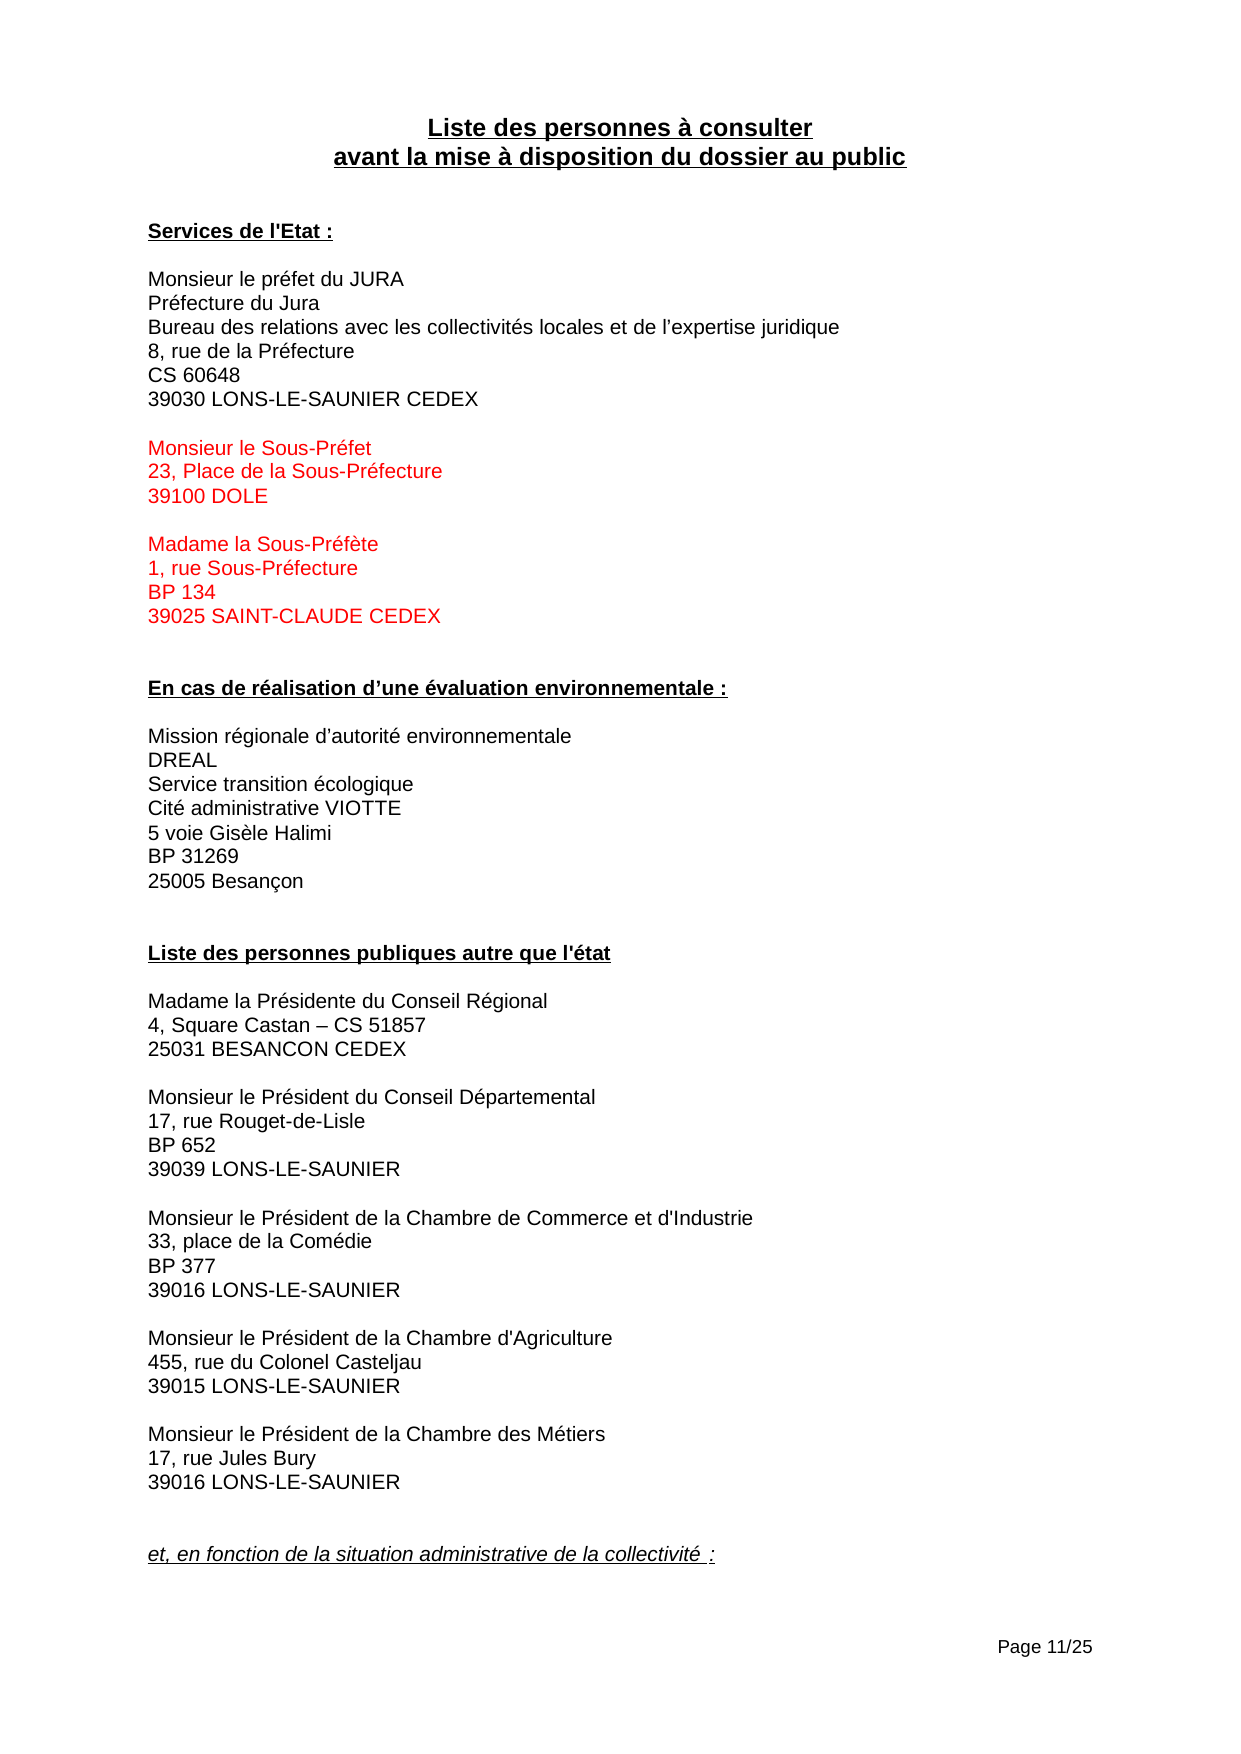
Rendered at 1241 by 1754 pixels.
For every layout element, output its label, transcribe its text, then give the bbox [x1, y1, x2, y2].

text CS 60648 [148, 363, 1093, 387]
text 8, rue de la Préfecture [148, 339, 1093, 363]
text Monsieur le Sous-Préfet [148, 435, 1093, 459]
text Services de l'Etat : [148, 219, 1093, 243]
text 39016 LONS-LE-SAUNIER [148, 1470, 1093, 1494]
text BP 652 [148, 1133, 1093, 1157]
text 39015 LONS-LE-SAUNIER [148, 1374, 1093, 1398]
text 4, Square Castan – CS 51857 [148, 1013, 1093, 1037]
text BP 31269 [148, 844, 1093, 868]
text 5 voie Gisèle Halimi [148, 820, 1093, 844]
text Monsieur le Président de la Chambre de Commerce et d'Industrie [148, 1205, 1093, 1229]
text 39030 LONS-LE-SAUNIER CEDEX [148, 387, 1093, 411]
text BP 134 [148, 580, 1093, 604]
text Madame la Sous-Préfète [148, 532, 1093, 556]
text 39039 LONS-LE-SAUNIER [148, 1157, 1093, 1181]
text Monsieur le Président de la Chambre d'Agriculture [148, 1326, 1093, 1350]
text 1, rue Sous-Préfecture [148, 556, 1093, 580]
text 25005 Besançon [148, 868, 1093, 893]
text Liste des personnes publiques autre que l'état [148, 941, 1093, 965]
text 39025 SAINT-CLAUDE CEDEX [148, 604, 1093, 628]
text DREAL [148, 748, 1093, 772]
text 33, place de la Comédie [148, 1229, 1093, 1253]
text Mission régionale d’autorité environnementale [148, 724, 1093, 748]
text Monsieur le Président de la Chambre des Métiers [148, 1422, 1093, 1446]
text 455, rue du Colonel Casteljau [148, 1350, 1093, 1374]
text Cité administrative VIOTTE [148, 796, 1093, 820]
text 23, Place de la Sous-Préfecture [148, 459, 1093, 483]
text et, en fonction de la situation administrative de la collectivité : [148, 1542, 1093, 1566]
text Préfecture du Jura [148, 291, 1093, 315]
text 39100 DOLE [148, 483, 1093, 508]
text Liste des personnes à consulter [148, 113, 1093, 142]
text En cas de réalisation d’une évaluation environnementale : [148, 676, 1093, 700]
text BP 377 [148, 1253, 1093, 1278]
text 25031 BESANCON CEDEX [148, 1037, 1093, 1061]
text 17, rue Rouget-de-Lisle [148, 1109, 1093, 1133]
text Monsieur le préfet du JURA [148, 267, 1093, 291]
text Monsieur le Président du Conseil Départemental [148, 1085, 1093, 1109]
text 17, rue Jules Bury [148, 1446, 1093, 1470]
text Bureau des relations avec les collectivités locales et de l’expertise juridique [148, 315, 1093, 339]
text Madame la Présidente du Conseil Régional [148, 989, 1093, 1013]
text 39016 LONS-LE-SAUNIER [148, 1278, 1093, 1302]
text Service transition écologique [148, 772, 1093, 796]
text avant la mise à disposition du dossier au public [148, 142, 1093, 171]
